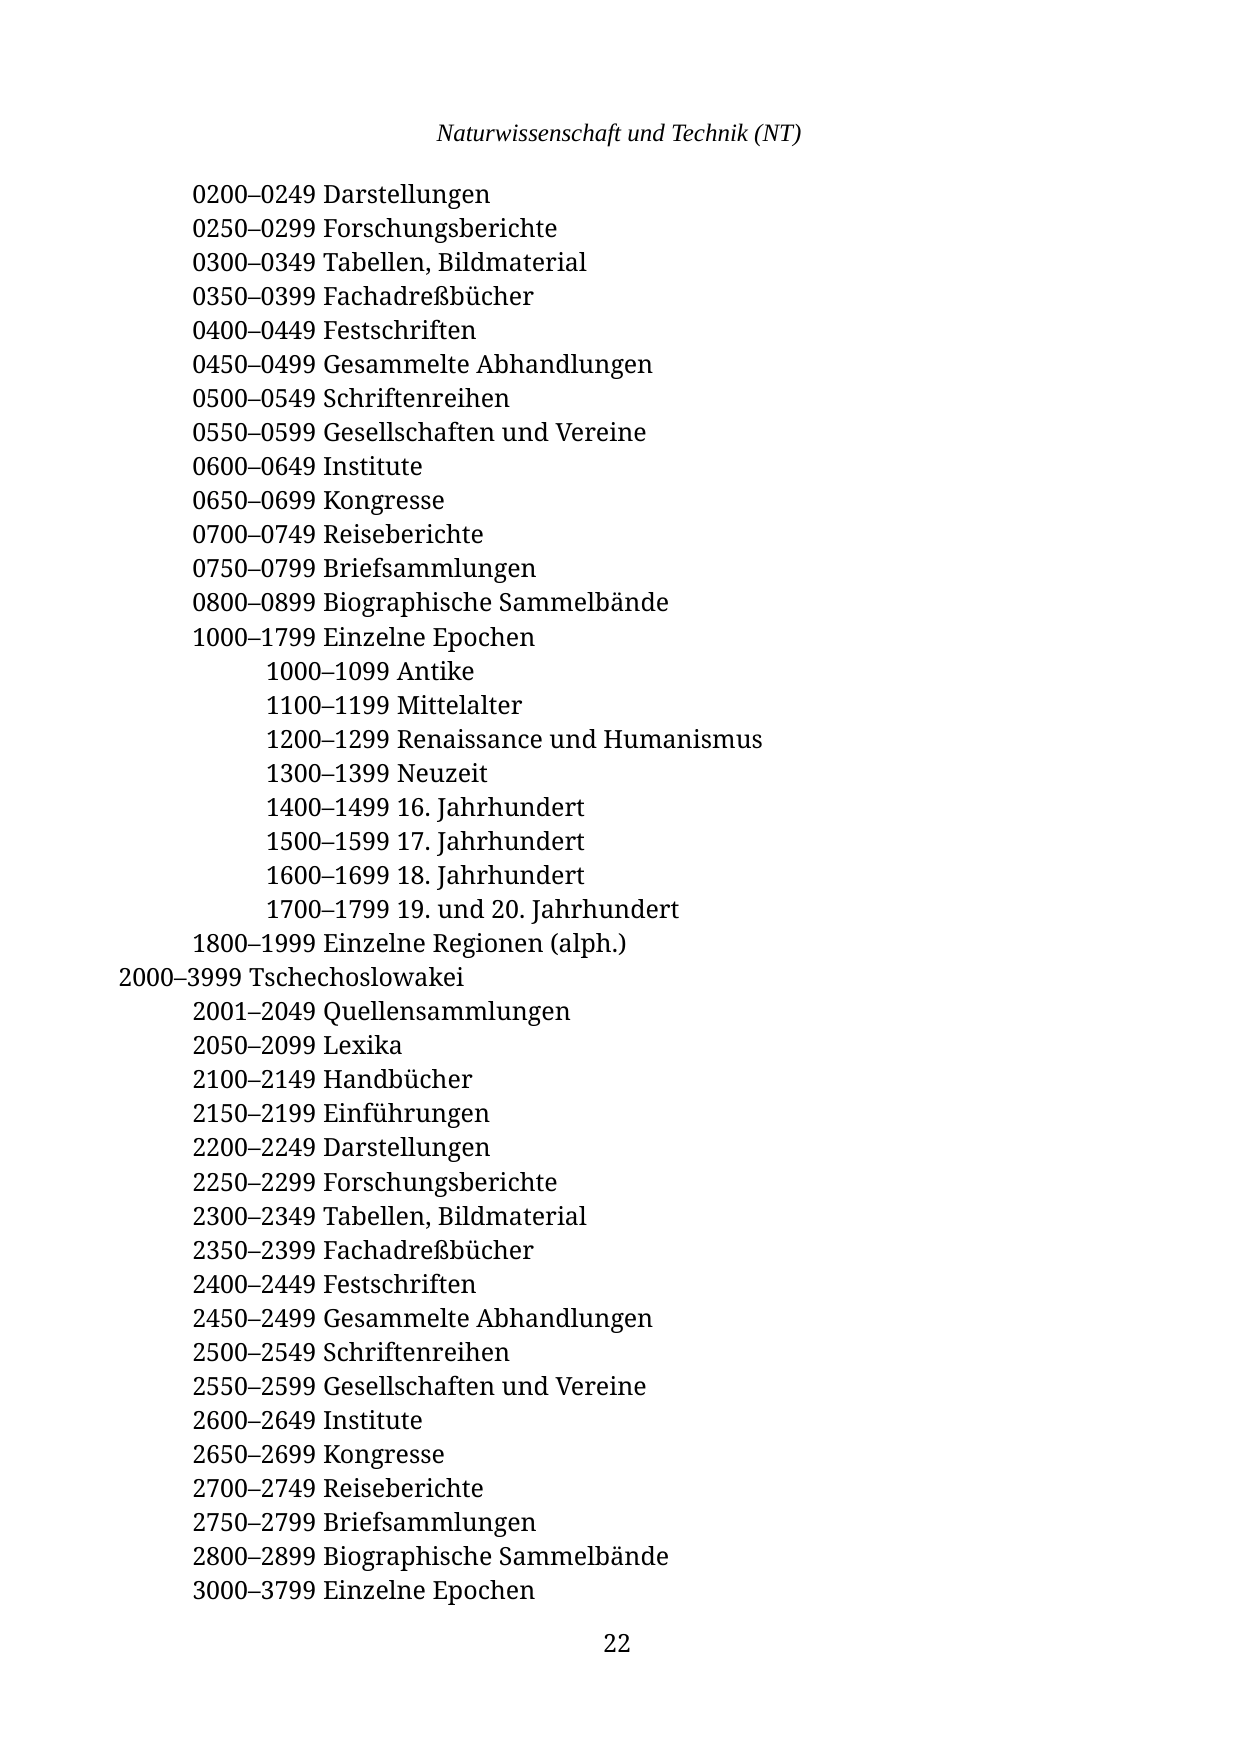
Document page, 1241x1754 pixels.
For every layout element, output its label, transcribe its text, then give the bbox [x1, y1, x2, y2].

text 2050–2099 Lexika [118, 1028, 1122, 1062]
text 1000–1099 Antike [118, 653, 1122, 687]
text 1800–1999 Einzelne Regionen (alph.) [118, 926, 1122, 960]
text 1300–1399 Neuzeit [118, 755, 1122, 789]
text 2350–2399 Fachadreßbücher [118, 1232, 1122, 1266]
text 1000–1799 Einzelne Epochen [118, 619, 1122, 653]
text 1500–1599 17. Jahrhundert [118, 823, 1122, 858]
text 0600–0649 Institute [118, 449, 1122, 483]
text 1100–1199 Mittelalter [118, 687, 1122, 721]
text 2500–2549 Schriftenreihen [118, 1334, 1122, 1368]
text 0200–0249 Darstellungen [118, 176, 1122, 210]
text 0350–0399 Fachadreßbücher [118, 278, 1122, 313]
text 0750–0799 Briefsammlungen [118, 551, 1122, 585]
text 0450–0499 Gesammelte Abhandlungen [118, 347, 1122, 381]
text 2150–2199 Einführungen [118, 1096, 1122, 1130]
text 2400–2449 Festschriften [118, 1266, 1122, 1300]
text 0700–0749 Reiseberichte [118, 517, 1122, 551]
text 1200–1299 Renaissance und Humanismus [118, 721, 1122, 755]
text 2250–2299 Forschungsberichte [118, 1164, 1122, 1198]
text 2600–2649 Institute [118, 1403, 1122, 1437]
text 2100–2149 Handbücher [118, 1062, 1122, 1096]
text 0800–0899 Biographische Sammelbände [118, 585, 1122, 619]
text 2001–2049 Quellensammlungen [118, 994, 1122, 1028]
text 2450–2499 Gesammelte Abhandlungen [118, 1300, 1122, 1334]
text 1400–1499 16. Jahrhundert [118, 789, 1122, 823]
text 3000–3799 Einzelne Epochen [118, 1573, 1122, 1607]
text 0400–0449 Festschriften [118, 313, 1122, 347]
text 2200–2249 Darstellungen [118, 1130, 1122, 1164]
text 0500–0549 Schriftenreihen [118, 381, 1122, 415]
text 2700–2749 Reiseberichte [118, 1471, 1122, 1505]
text 0300–0349 Tabellen, Bildmaterial [118, 244, 1122, 278]
text 2650–2699 Kongresse [118, 1437, 1122, 1471]
text 1700–1799 19. und 20. Jahrhundert [118, 892, 1122, 926]
text 0650–0699 Kongresse [118, 483, 1122, 517]
text 2750–2799 Briefsammlungen [118, 1505, 1122, 1539]
text 0250–0299 Forschungsberichte [118, 210, 1122, 244]
text 0550–0599 Gesellschaften und Vereine [118, 415, 1122, 449]
text 2550–2599 Gesellschaften und Vereine [118, 1368, 1122, 1403]
text 2800–2899 Biographische Sammelbände [118, 1539, 1122, 1573]
text 2300–2349 Tabellen, Bildmaterial [118, 1198, 1122, 1232]
text 1600–1699 18. Jahrhundert [118, 858, 1122, 892]
text 2000–3999 Tschechoslowakei [118, 960, 1122, 994]
